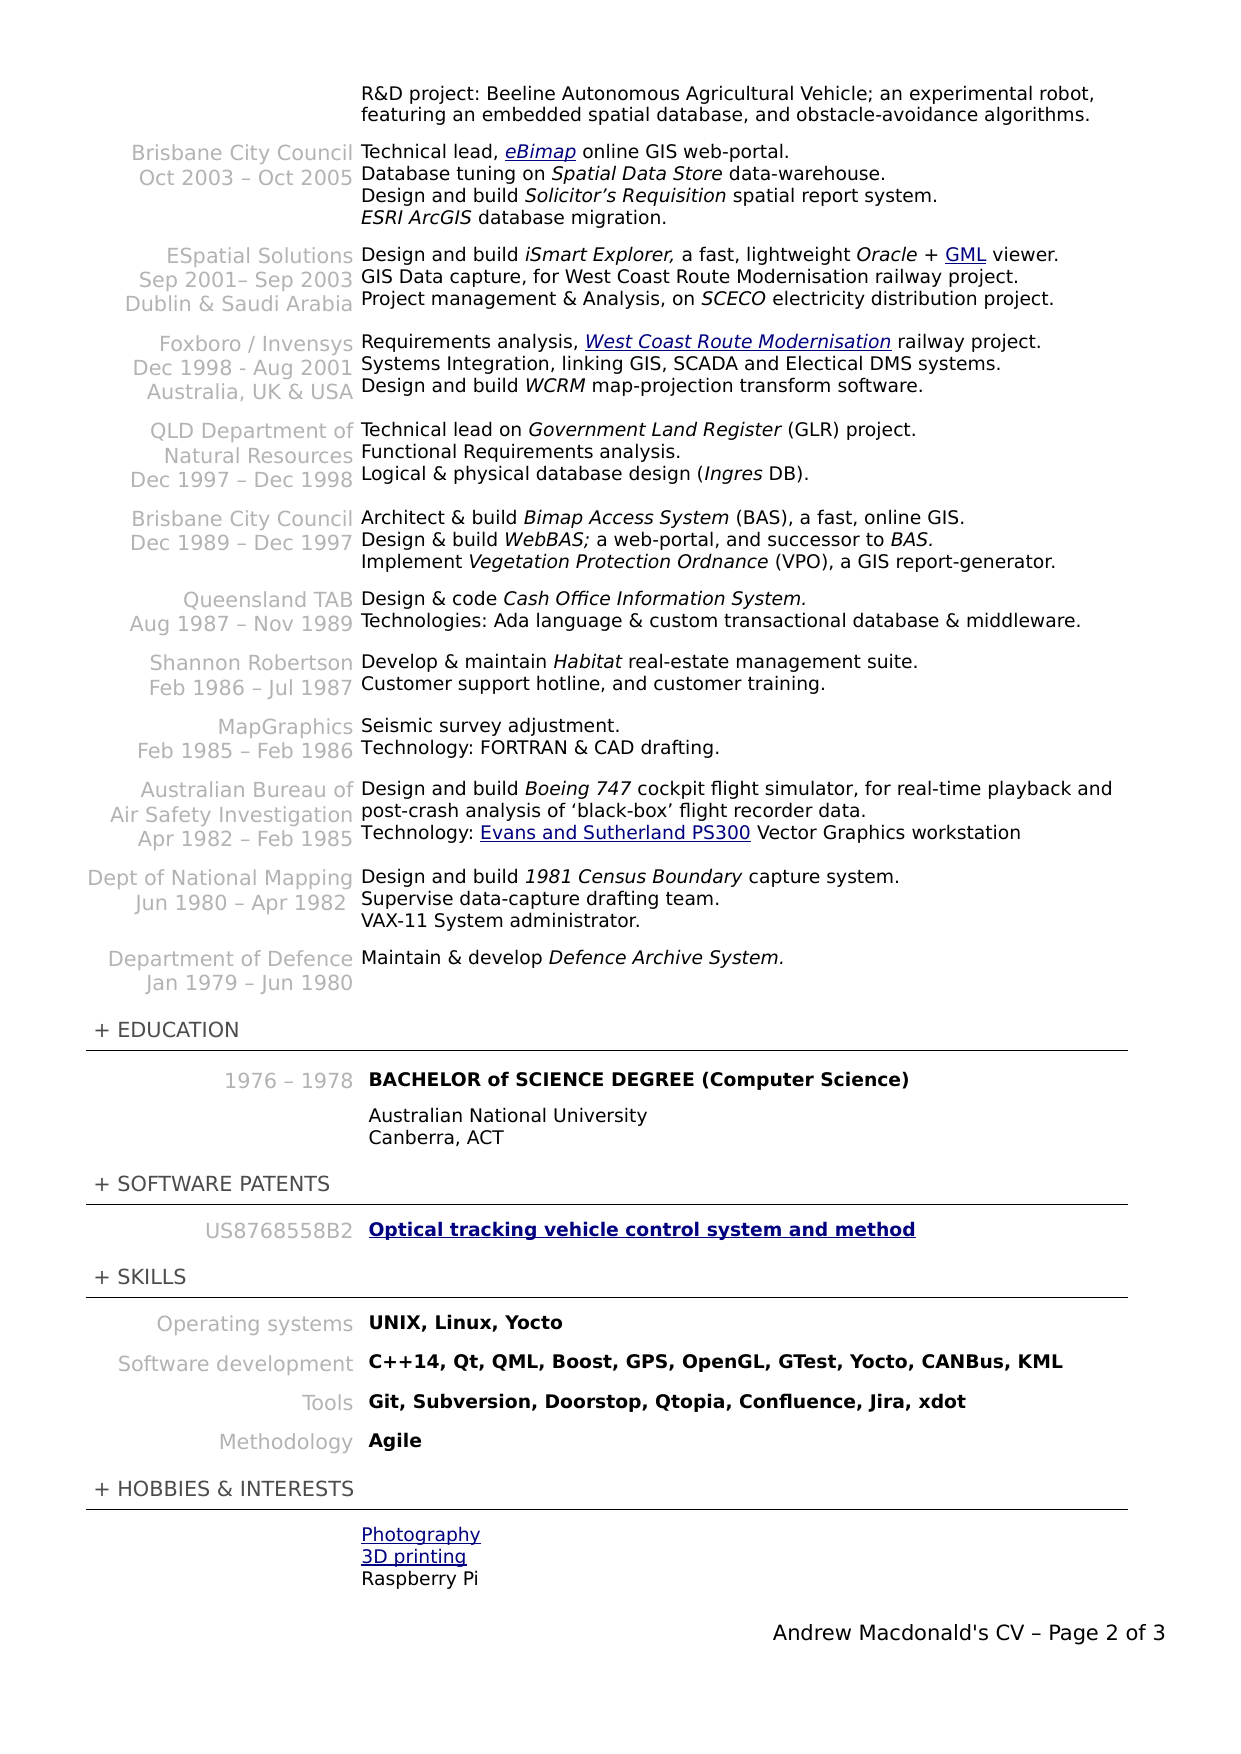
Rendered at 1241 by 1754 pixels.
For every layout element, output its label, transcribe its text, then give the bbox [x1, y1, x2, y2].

table_cell Requirements analysis, West Coast Route Modernisation railway project. Systems Integration, linking GIS, SCADA and Electical DMS systems. Design and build WCRM map-projection transform software. [361, 324, 1136, 412]
table_cell + HOBBIES & INTERESTS [78, 1462, 1136, 1589]
table_cell C++14, Qt, QML, Boost, GPS, OpenGL, GTest, Yocto, CANBus, KML [361, 1344, 1136, 1383]
table_cell Brisbane City Council Oct 2003 – Oct 2005 [78, 134, 361, 236]
table_cell ESpatial Solutions Sep 2001– Sep 2003 Dublin & Saudi Arabia [78, 236, 361, 324]
table_cell Technical lead on Government Land Register (GLR) project. Functional Requirements analysis. Logical & physical database design (Ingres DB). [361, 412, 1136, 500]
table_header [81, 1516, 355, 1589]
table_cell Design and build iSmart Explorer, a fast, lightweight Oracle + GML viewer. GIS Data capture, for West Coast Route Modernisation railway project. Project management & Analysis, on SCECO electricity distribution project. [361, 236, 1136, 324]
table_cell Design and build 1981 Census Boundary capture system. Supervise data-capture drafting team. VAX-11 System administrator. [361, 859, 1136, 939]
table_cell Tools [78, 1383, 361, 1423]
table_cell BACHELOR of SCIENCE DEGREE (Computer Science) Australian National University Canberra, ACT [361, 1061, 1136, 1157]
table_cell Foxboro / Invensys Dec 1998 - Aug 2001 Australia, UK & USA [78, 324, 361, 412]
table_header Photography 3D printing Raspberry Pi [355, 1516, 1107, 1589]
table_cell Maintain & develop Defence Archive System. [361, 939, 1136, 1003]
table_cell Optical tracking vehicle control system and method [361, 1211, 1136, 1250]
table_cell Brisbane City Council Dec 1989 – Dec 1997 [78, 500, 361, 580]
table_cell Develop & maintain Habitat real-estate management suite. Customer support hotline, and customer training. [361, 644, 1136, 707]
table_cell Australian Bureau of Air Safety Investigation Apr 1982 – Feb 1985 [78, 771, 361, 859]
table_cell + SKILLS [78, 1250, 1136, 1305]
table_cell + EDUCATION [78, 1003, 1136, 1061]
table_cell + SOFTWARE PATENTS [78, 1157, 1136, 1211]
table_cell Agile [361, 1423, 1136, 1462]
table_cell Design & code Cash Office Information System. Technologies: Ada language & custom transactional database & middleware. [361, 580, 1136, 644]
table_cell MapGraphics Feb 1985 – Feb 1986 [78, 708, 361, 771]
table_cell Architect & build Bimap Access System (BAS), a fast, online GIS. Design & build WebBAS; a web-portal, and successor to BAS. Implement Vegetation Protection Ordnance (VPO), a GIS report-generator. [361, 500, 1136, 580]
table_cell Shannon Robertson Feb 1986 – Jul 1987 [78, 644, 361, 707]
table_cell QLD Department of Natural Resources Dec 1997 – Dec 1998 [78, 412, 361, 500]
table_cell Operating systems [78, 1305, 361, 1344]
table_cell US8768558B2 [78, 1211, 361, 1250]
table_cell UNIX, Linux, Yocto [361, 1305, 1136, 1344]
table_cell Queensland TAB Aug 1987 – Nov 1989 [78, 580, 361, 644]
table_cell Methodology [78, 1423, 361, 1462]
table_cell [78, 75, 361, 134]
table_cell Technical lead, eBimap online GIS web-portal. Database tuning on Spatial Data Store data-warehouse. Design and build Solicitor’s Requisition spatial report system. ESRI ArcGIS database migration. [361, 134, 1136, 236]
table_cell Dept of National Mapping Jun 1980 – Apr 1982 [78, 859, 361, 939]
table_cell Department of Defence Jan 1979 – Jun 1980 [78, 939, 361, 1003]
table_cell 1976 – 1978 [78, 1061, 361, 1157]
table_cell Software development [78, 1344, 361, 1383]
table_cell R&D project: Beeline Autonomous Agricultural Vehicle; an experimental robot, featuring an embedded spatial database, and obstacle-avoidance algorithms. [361, 75, 1136, 134]
table_cell Design and build Boeing 747 cockpit flight simulator, for real-time playback and post-crash analysis of ‘black-box’ flight recorder data. Technology: Evans and Sutherland PS300 Vector Graphics workstation [361, 771, 1136, 859]
table_cell Seismic survey adjustment. Technology: FORTRAN & CAD drafting. [361, 708, 1136, 771]
table_cell Git, Subversion, Doorstop, Qtopia, Confluence, Jira, xdot [361, 1383, 1136, 1423]
